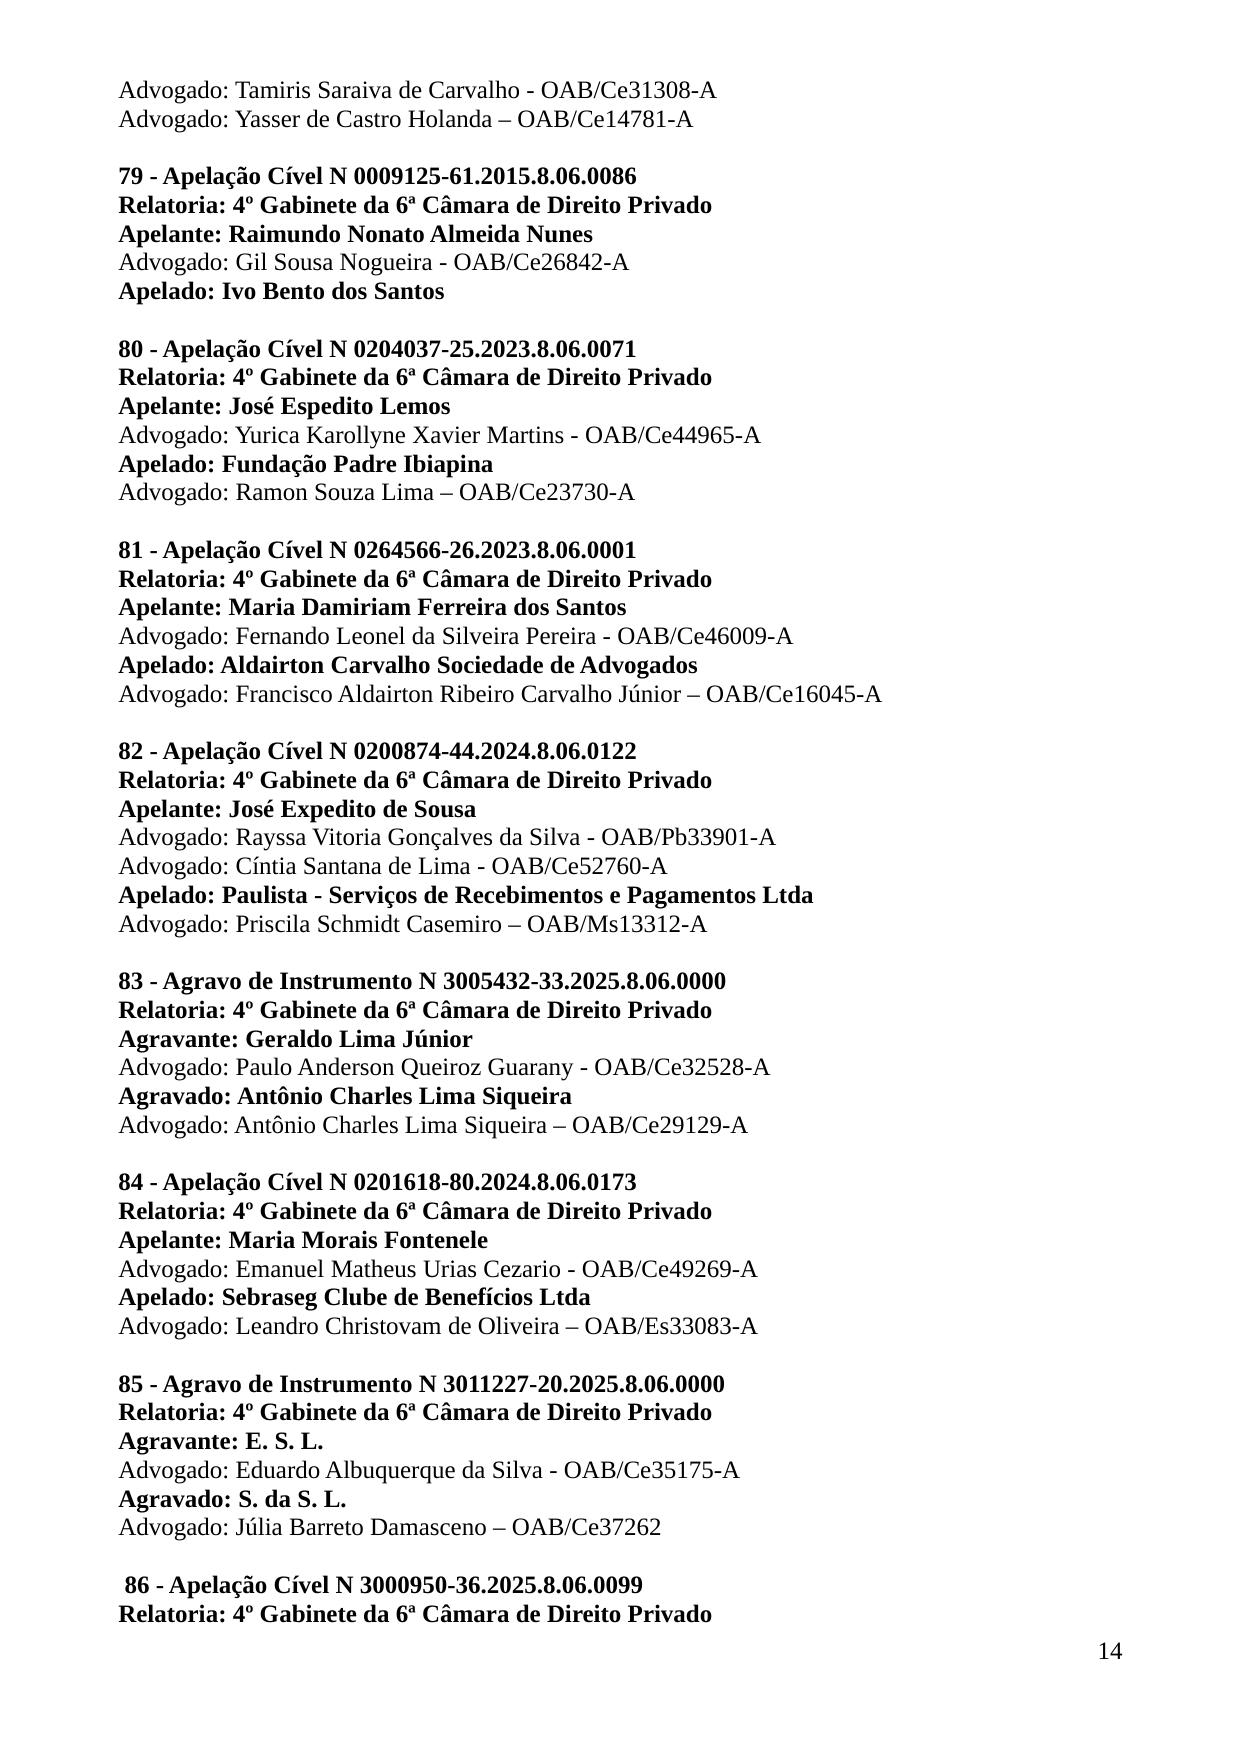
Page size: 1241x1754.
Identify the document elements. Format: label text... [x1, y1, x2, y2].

text 83 - Agravo de Instrumento N 3005432-33.2025.8.06.0000 Relatoria: 4º Gabinete da 6ª Câmara de Direito Privado Agravante: Geraldo Lima Júnior Advogado: Paulo Anderson Queiroz Guarany - OAB/Ce32528-A Agravado: Antônio Charles Lima Siqueira Advogado: Antônio Charles Lima Siqueira – OAB/Ce29129-A [118, 937, 1122, 1139]
text 81 - Apelação Cível N 0264566-26.2023.8.06.0001 Relatoria: 4º Gabinete da 6ª Câmara de Direito Privado Apelante: Maria Damiriam Ferreira dos Santos Advogado: Fernando Leonel da Silveira Pereira - OAB/Ce46009-A Apelado: Aldairton Carvalho Sociedade de Advogados Advogado: Francisco Aldairton Ribeiro Carvalho Júnior – OAB/Ce16045-A [118, 506, 1122, 707]
text 79 - Apelação Cível N 0009125-61.2015.8.06.0086 Relatoria: 4º Gabinete da 6ª Câmara de Direito Privado Apelante: Raimundo Nonato Almeida Nunes Advogado: Gil Sousa Nogueira - OAB/Ce26842-A Apelado: Ivo Bento dos Santos [118, 132, 1122, 305]
text 82 - Apelação Cível N 0200874-44.2024.8.06.0122 Relatoria: 4º Gabinete da 6ª Câmara de Direito Privado Apelante: José Expedito de Sousa Advogado: Rayssa Vitoria Gonçalves da Silva - OAB/Pb33901-A Advogado: Cíntia Santana de Lima - OAB/Ce52760-A Apelado: Paulista - Serviços de Recebimentos e Pagamentos Ltda Advogado: Priscila Schmidt Casemiro – OAB/Ms13312-A [118, 707, 1122, 937]
text 84 - Apelação Cível N 0201618-80.2024.8.06.0173 Relatoria: 4º Gabinete da 6ª Câmara de Direito Privado Apelante: Maria Morais Fontenele Advogado: Emanuel Matheus Urias Cezario - OAB/Ce49269-A Apelado: Sebraseg Clube de Benefícios Ltda Advogado: Leandro Christovam de Oliveira – OAB/Es33083-A [118, 1139, 1122, 1340]
text 86 - Apelação Cível N 3000950-36.2025.8.06.0099 Relatoria: 4º Gabinete da 6ª Câmara de Direito Privado [118, 1541, 1122, 1627]
text Advogado: Tamiris Saraiva de Carvalho - OAB/Ce31308-A Advogado: Yasser de Castro Holanda – OAB/Ce14781-A [118, 75, 1122, 132]
text 85 - Agravo de Instrumento N 3011227-20.2025.8.06.0000 Relatoria: 4º Gabinete da 6ª Câmara de Direito Privado Agravante: E. S. L. Advogado: Eduardo Albuquerque da Silva - OAB/Ce35175-A Agravado: S. da S. L. Advogado: Júlia Barreto Damasceno – OAB/Ce37262 [118, 1340, 1122, 1541]
text 80 - Apelação Cível N 0204037-25.2023.8.06.0071 Relatoria: 4º Gabinete da 6ª Câmara de Direito Privado Apelante: José Espedito Lemos Advogado: Yurica Karollyne Xavier Martins - OAB/Ce44965-A Apelado: Fundação Padre Ibiapina Advogado: Ramon Souza Lima – OAB/Ce23730-A [118, 305, 1122, 506]
